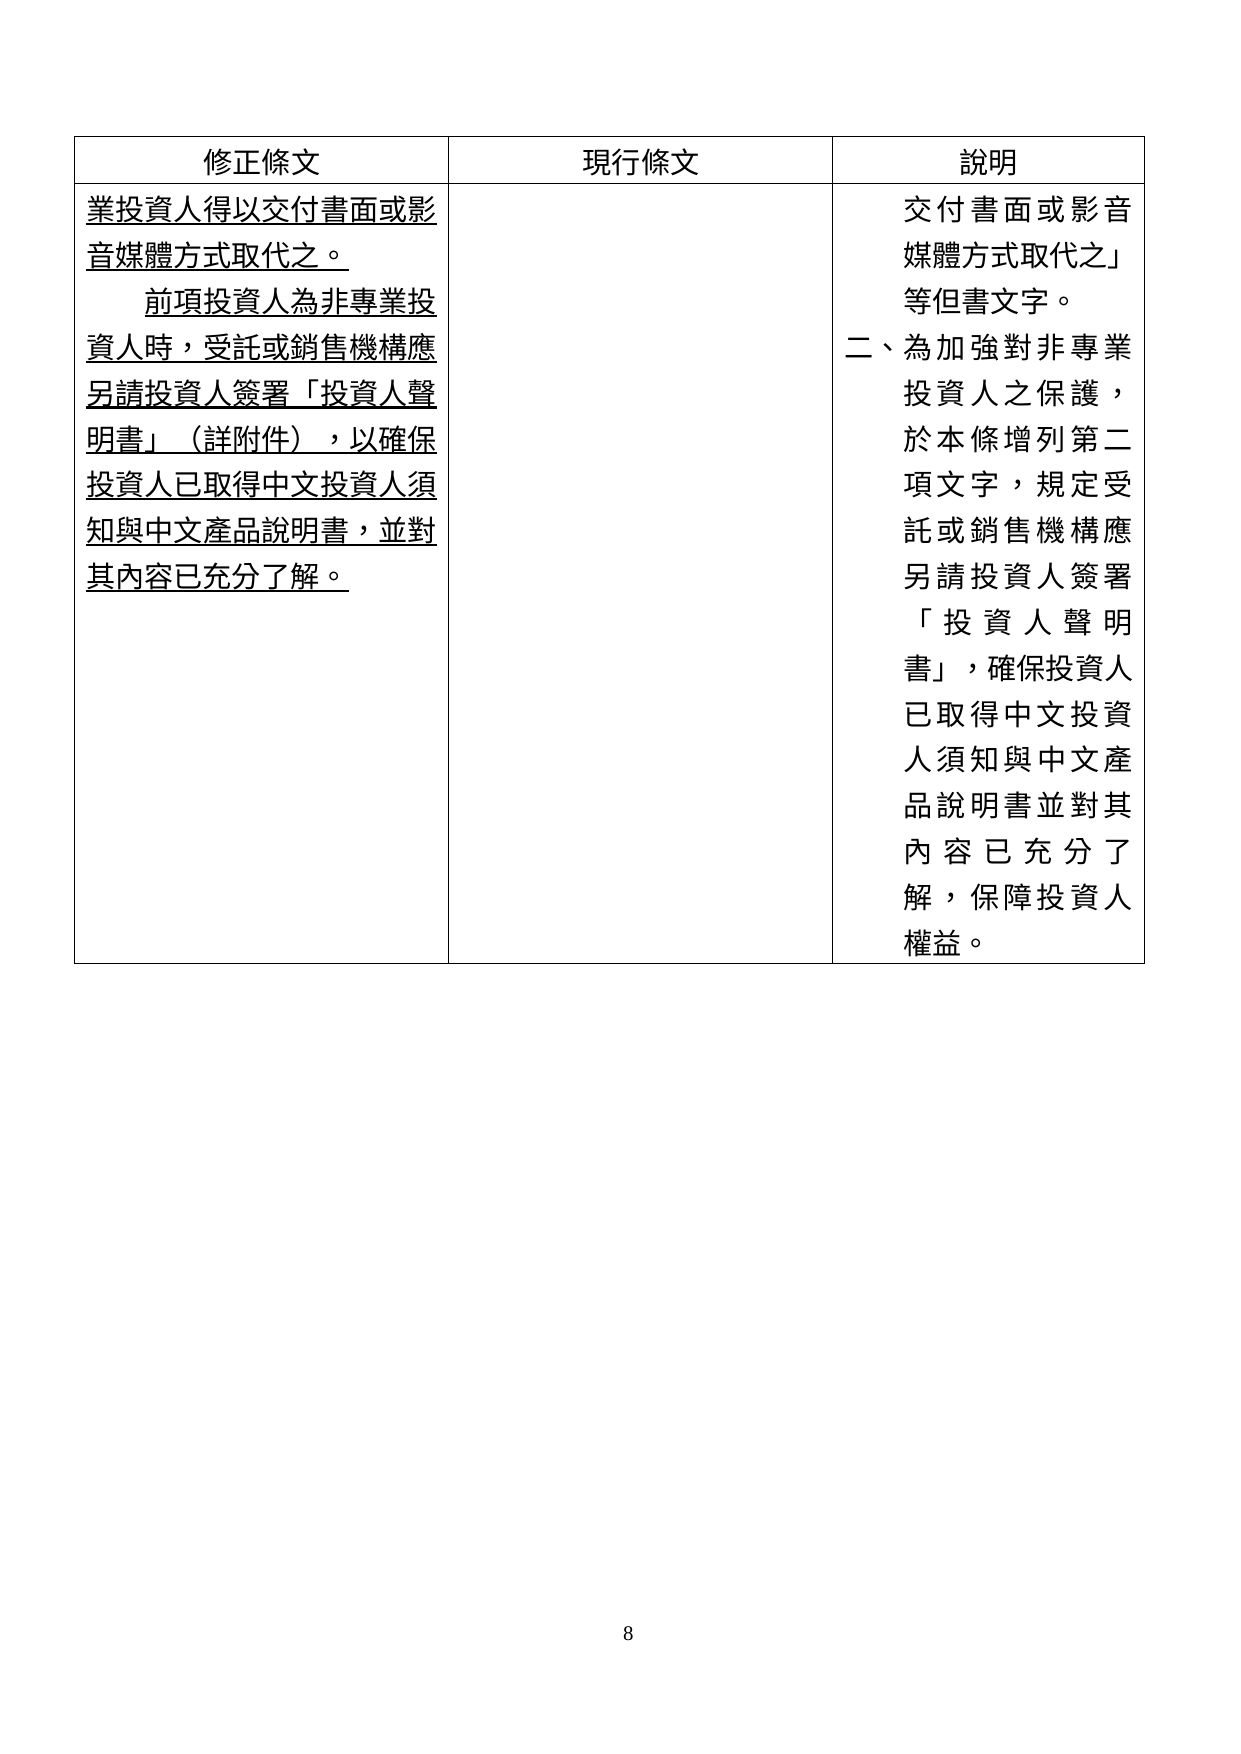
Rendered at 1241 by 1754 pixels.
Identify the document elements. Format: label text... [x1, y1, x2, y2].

table_cell 交付書面或影音媒體方式取代之」等但書文字。 為加強對非專業投資人之保護，於本條增列第二項文字，規定受託或銷售機構應另請投資人簽署「投資人聲明書」，確保投資人已取得中文投資人須知與中文產品說明書並對其內容已充分了解，保障投資人權益。 [833, 184, 1144, 963]
table_cell [449, 184, 832, 963]
table_cell 業投資人得以交付書面或影音媒體方式取代之。 前項投資人為非專業投資人時，受託或銷售機構應另請投資人簽署「投資人聲明書」（詳附件），以確保投資人已取得中文投資人須知與中文產品說明書，並對其內容已充分了解。 [75, 184, 448, 963]
table_header 修正條文 [75, 137, 448, 183]
table_header 說明 [833, 137, 1144, 183]
table_header 現行條文 [449, 137, 832, 183]
